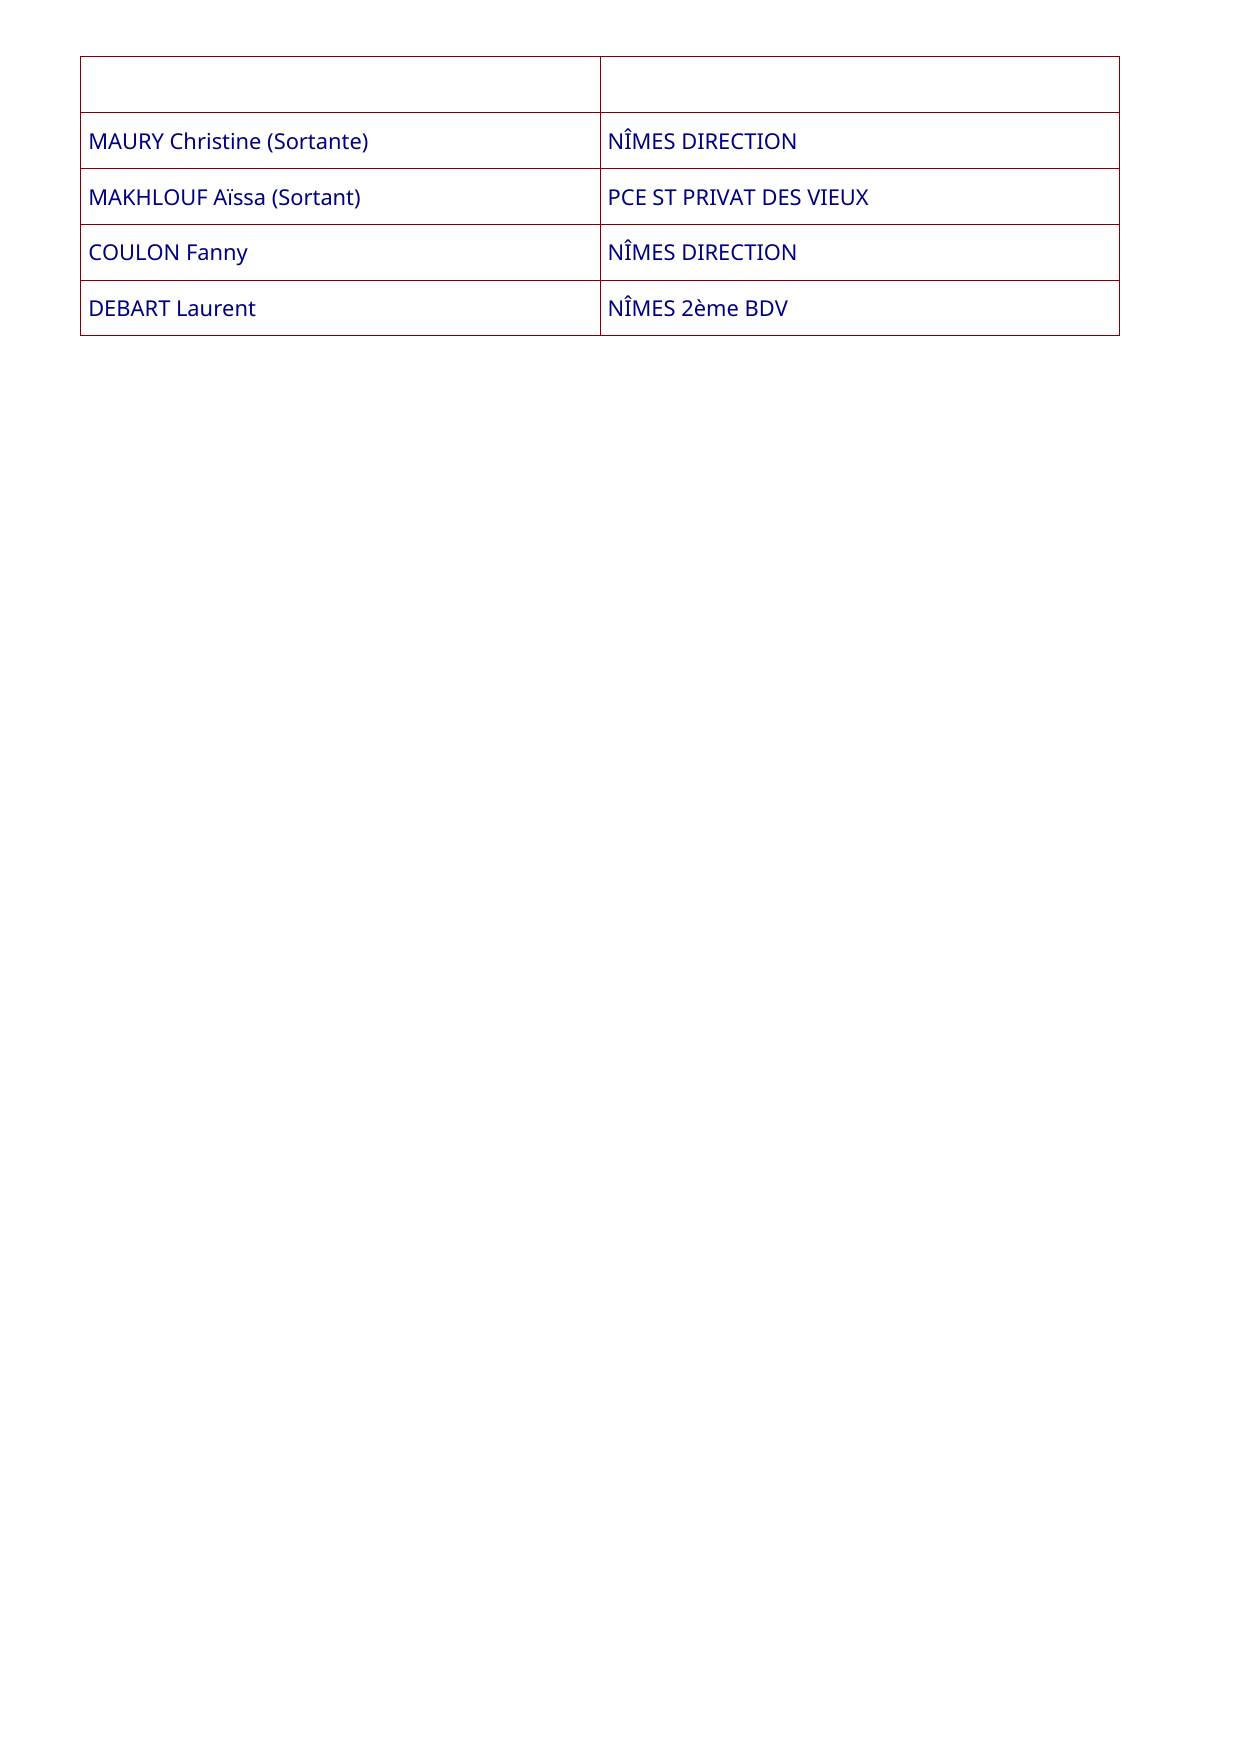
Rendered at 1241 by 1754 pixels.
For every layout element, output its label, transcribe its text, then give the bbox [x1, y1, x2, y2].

table_cell MAKHLOUF Aïssa (Sortant) [81, 169, 600, 224]
table_cell NÎMES 2ème BDV [601, 281, 1119, 335]
table_cell [601, 57, 1119, 112]
table_cell [81, 57, 600, 112]
table_cell PCE ST PRIVAT DES VIEUX [601, 169, 1119, 224]
table_cell COULON Fanny [81, 225, 600, 279]
table_cell MAURY Christine (Sortante) [81, 113, 600, 168]
table_cell DEBART Laurent [81, 281, 600, 335]
table_cell NÎMES DIRECTION [601, 225, 1119, 279]
table_cell NÎMES DIRECTION [601, 113, 1119, 168]
